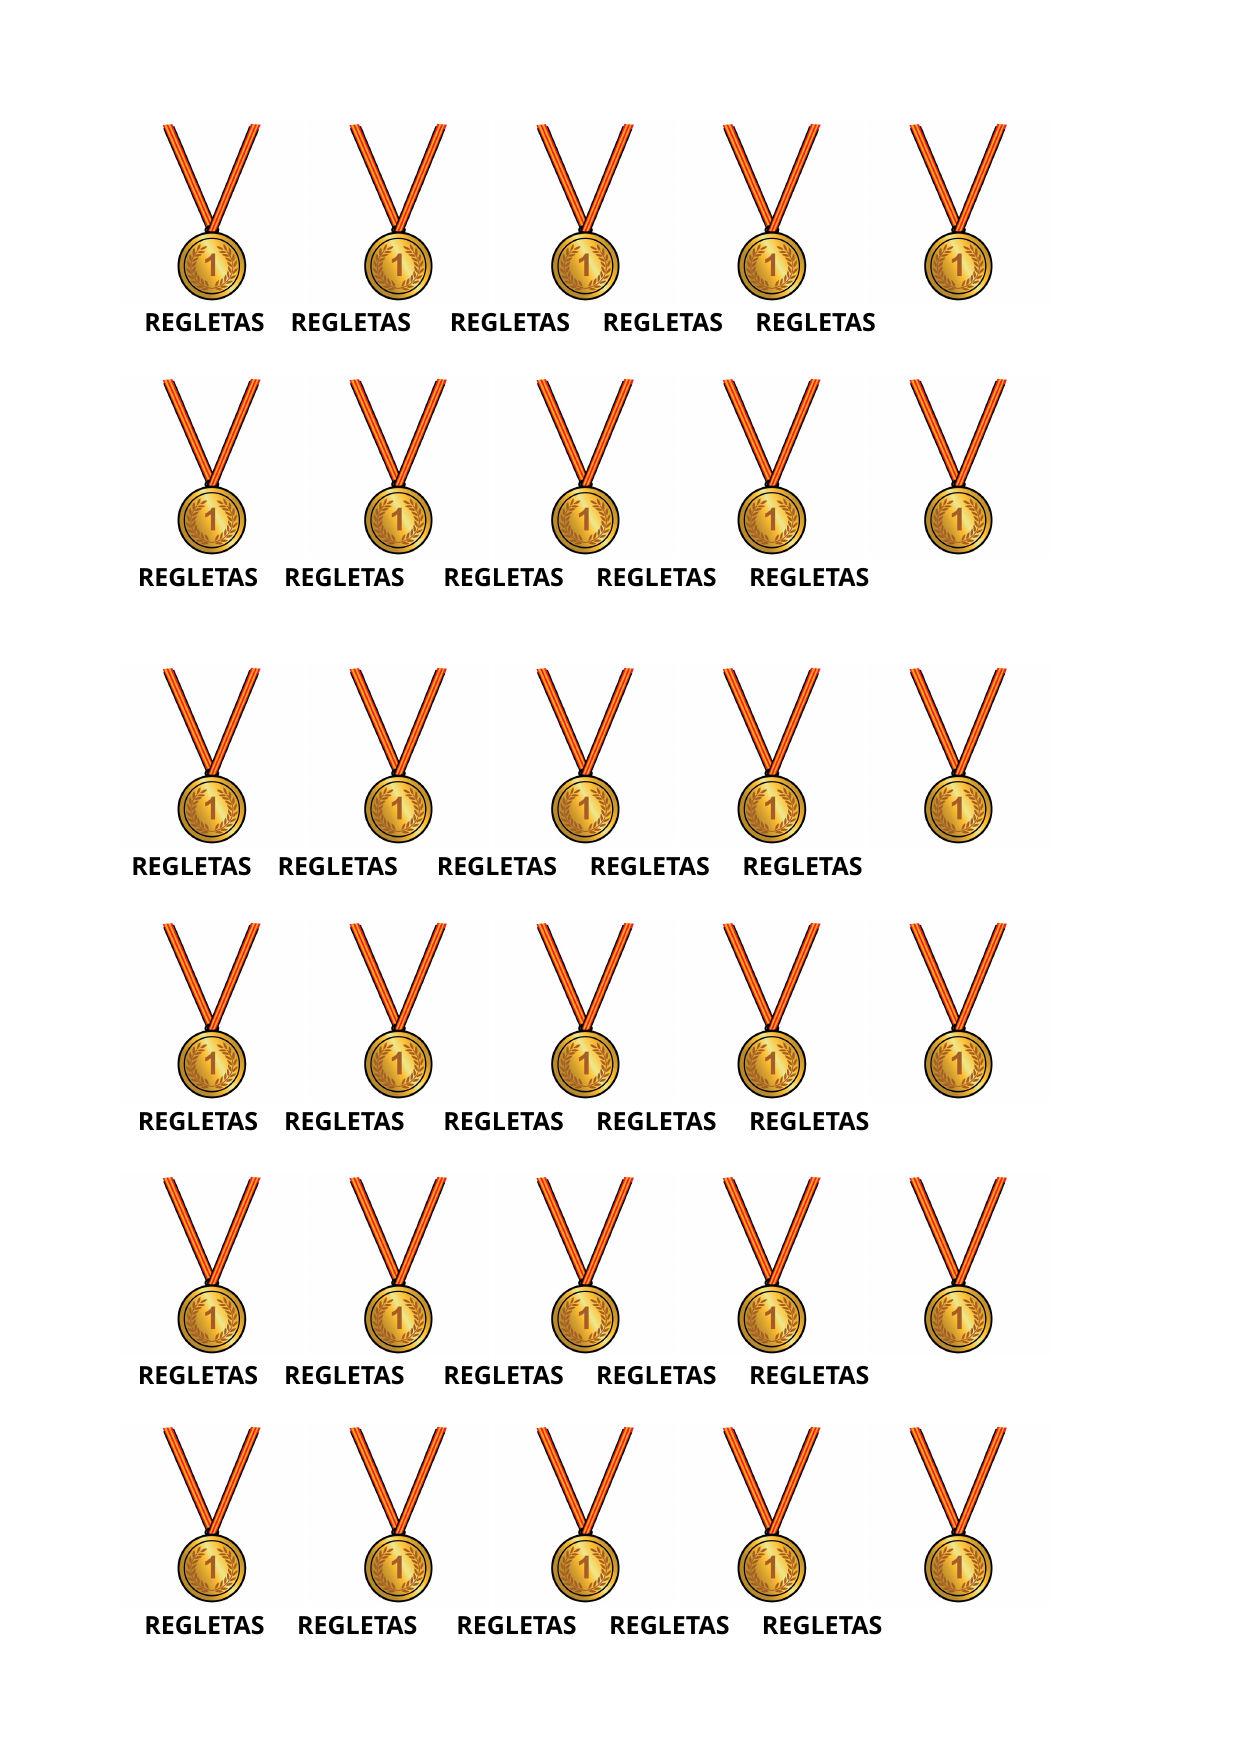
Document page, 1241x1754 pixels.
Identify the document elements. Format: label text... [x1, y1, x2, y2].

text REGLETAS REGLETAS REGLETAS REGLETAS REGLETAS [118, 1607, 1122, 1642]
picture [866, 1422, 1050, 1606]
picture [866, 374, 1050, 558]
picture [493, 1172, 677, 1357]
picture [679, 1172, 864, 1357]
picture [679, 374, 864, 558]
picture [119, 374, 304, 558]
picture [493, 663, 677, 847]
text REGLETAS REGLETAS REGLETAS REGLETAS REGLETAS [118, 1358, 1122, 1392]
picture [679, 918, 864, 1102]
picture [306, 918, 490, 1102]
picture [493, 374, 677, 558]
picture [119, 119, 304, 304]
picture [866, 1172, 1050, 1357]
picture [679, 119, 864, 304]
picture [306, 374, 490, 558]
picture [493, 119, 677, 304]
picture [679, 663, 864, 847]
picture [119, 1172, 304, 1357]
picture [119, 918, 304, 1102]
picture [679, 1422, 864, 1606]
text REGLETAS REGLETAS REGLETAS REGLETAS REGLETAS [118, 559, 1122, 594]
picture [119, 1422, 304, 1606]
picture [866, 119, 1050, 304]
picture [306, 1422, 490, 1606]
picture [119, 663, 304, 847]
picture [866, 663, 1050, 847]
text REGLETAS REGLETAS REGLETAS REGLETAS REGLETAS [118, 305, 1122, 339]
picture [306, 1172, 490, 1357]
picture [306, 663, 490, 847]
picture [493, 1422, 677, 1606]
text REGLETAS REGLETAS REGLETAS REGLETAS REGLETAS [118, 1103, 1122, 1137]
picture [866, 918, 1050, 1102]
text REGLETAS REGLETAS REGLETAS REGLETAS REGLETAS [118, 848, 1122, 882]
picture [306, 119, 490, 304]
picture [493, 918, 677, 1102]
